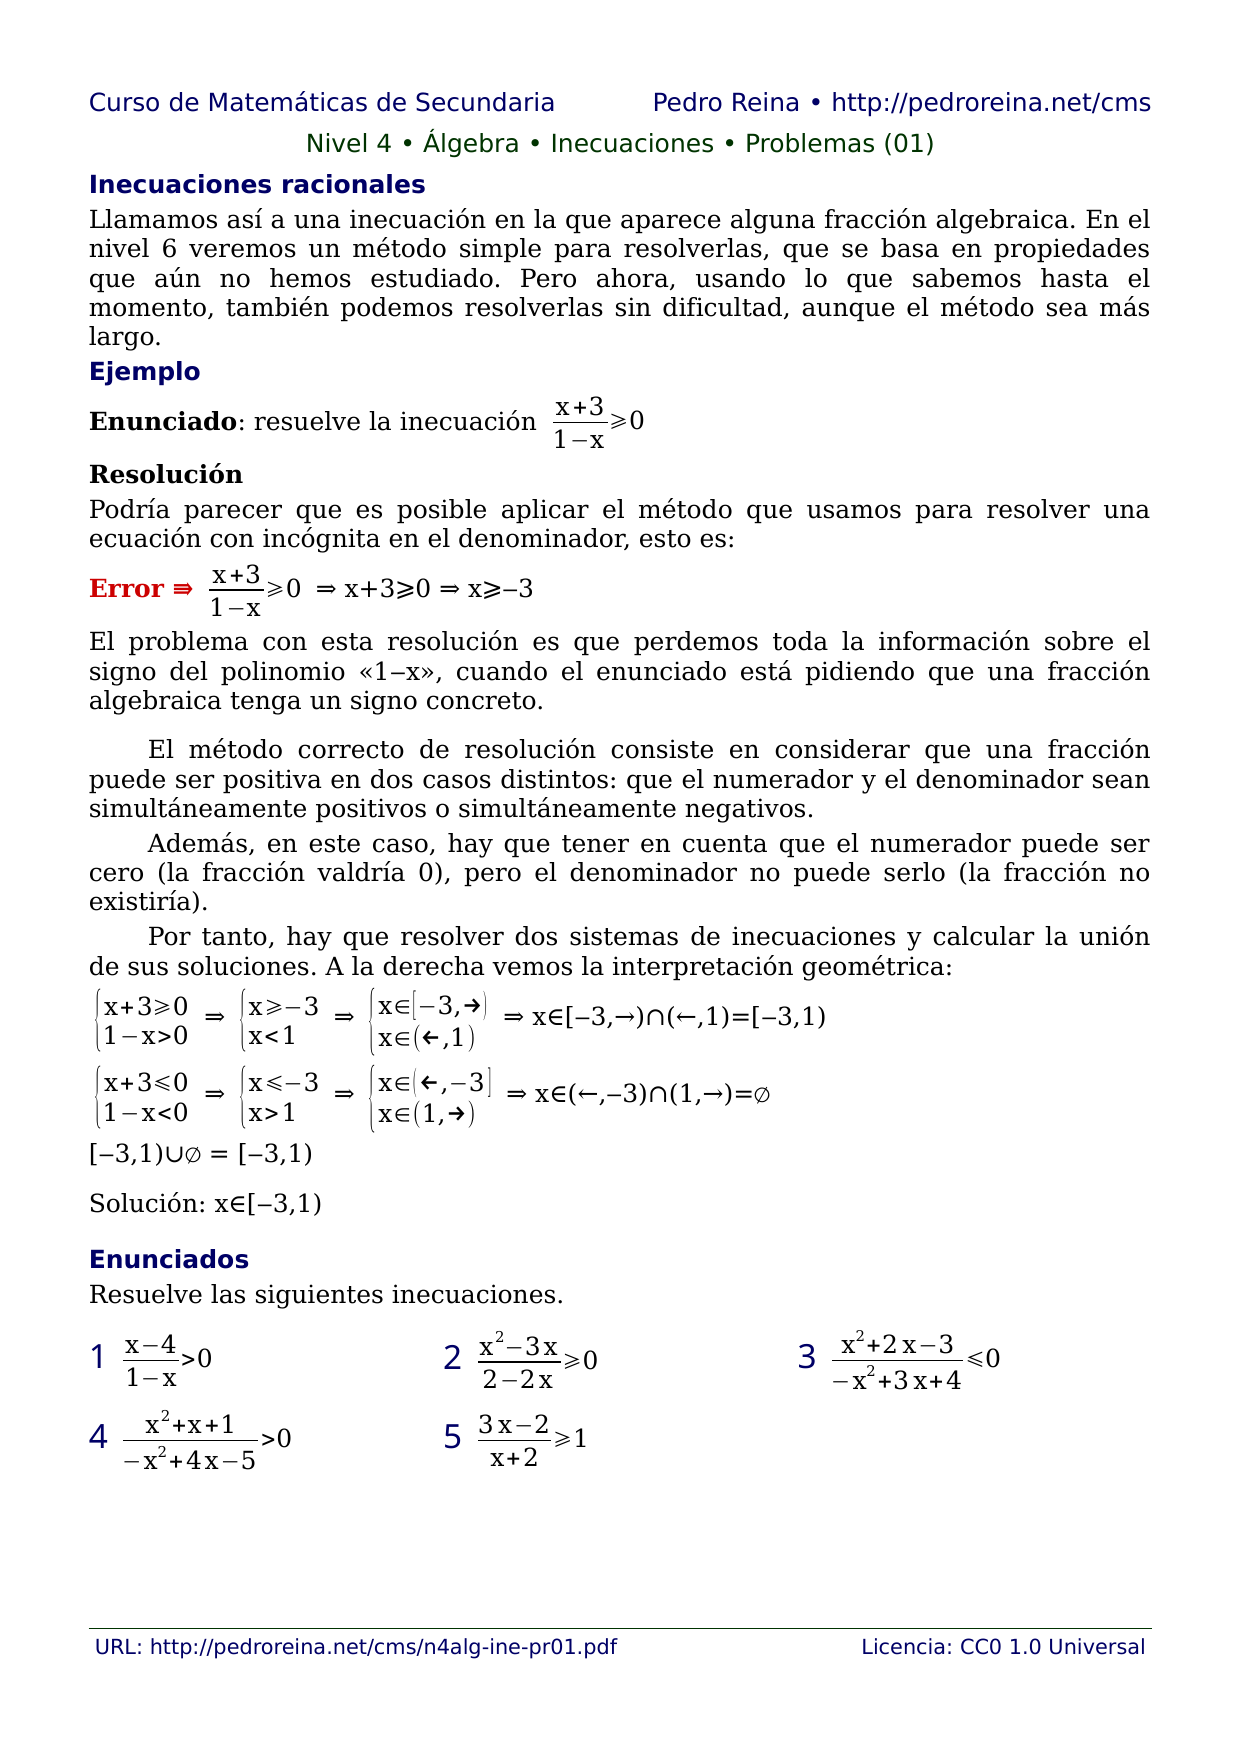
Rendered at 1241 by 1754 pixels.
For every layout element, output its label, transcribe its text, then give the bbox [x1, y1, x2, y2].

text Solución: x∈[‒3,1) [88, 1189, 1152, 1218]
table_cell 5 [443, 1401, 797, 1481]
text Error ⇛ ⇒ x+3⩾0 ⇒ x⩾‒3 [88, 560, 1152, 622]
text Podría parecer que es posible aplicar el método que usamos para resolver una ecuación con incógnita en el denominador, esto es: [88, 496, 1152, 554]
text Nivel 4 • Álgebra • Inecuaciones • Problemas (01) [88, 129, 1152, 159]
text Inecuaciones racionales [88, 170, 1152, 199]
table_header 1 [89, 1321, 443, 1401]
table_header 3 [797, 1321, 1152, 1401]
text ⇒ ⇒ ⇒ x∈(←,‒3)∩(1,→)=∅ [88, 1063, 1152, 1134]
text Llamamos así a una inecuación en la que aparece alguna fracción algebraica. En el nivel 6 veremos un método simple para resolverlas, que se basa en propiedades que aún no hemos estudiado. Pero ahora, usando lo que sabemos hasta el momento, también podemos resolverlas sin dificultad, aunque el método sea más largo. [88, 206, 1152, 351]
text El problema con esta resolución es que perdemos toda la información sobre el signo del polinomio «1‒x», cuando el enunciado está pidiendo que una fracción algebraica tenga un signo concreto. [88, 628, 1152, 715]
text Enunciado: resuelve la inecuación [88, 392, 1152, 454]
text Por tanto, hay que resolver dos sistemas de inecuaciones y calcular la unión de sus soluciones. A la derecha vemos la interpretación geométrica: [88, 922, 1152, 981]
text Ejemplo [88, 357, 1152, 386]
table_cell [797, 1401, 1152, 1481]
text El método correcto de resolución consiste en considerar que una fracción puede ser positiva en dos casos distintos: que el numerador y el denominador sean simultáneamente positivos o simultáneamente negativos. [88, 736, 1152, 823]
text Resolución [88, 460, 1152, 489]
text Enunciados [88, 1245, 1152, 1274]
text Además, en este caso, hay que tener en cuenta que el numerador puede ser cero (la fracción valdría 0), pero el denominador no puede serlo (la fracción no existiría). [88, 829, 1152, 917]
table_cell 4 [89, 1401, 443, 1481]
text Resuelve las siguientes inecuaciones. [88, 1280, 1152, 1309]
text ⇒ ⇒ ⇒ x∈[‒3,→)∩(←,1)=[‒3,1) [88, 987, 1152, 1057]
text Curso de Matemáticas de Secundaria Pedro Reina • http://pedroreina.net/cms [88, 88, 1152, 118]
table_header 2 [443, 1321, 797, 1401]
text [‒3,1)∪∅ = [‒3,1) [88, 1140, 1152, 1169]
